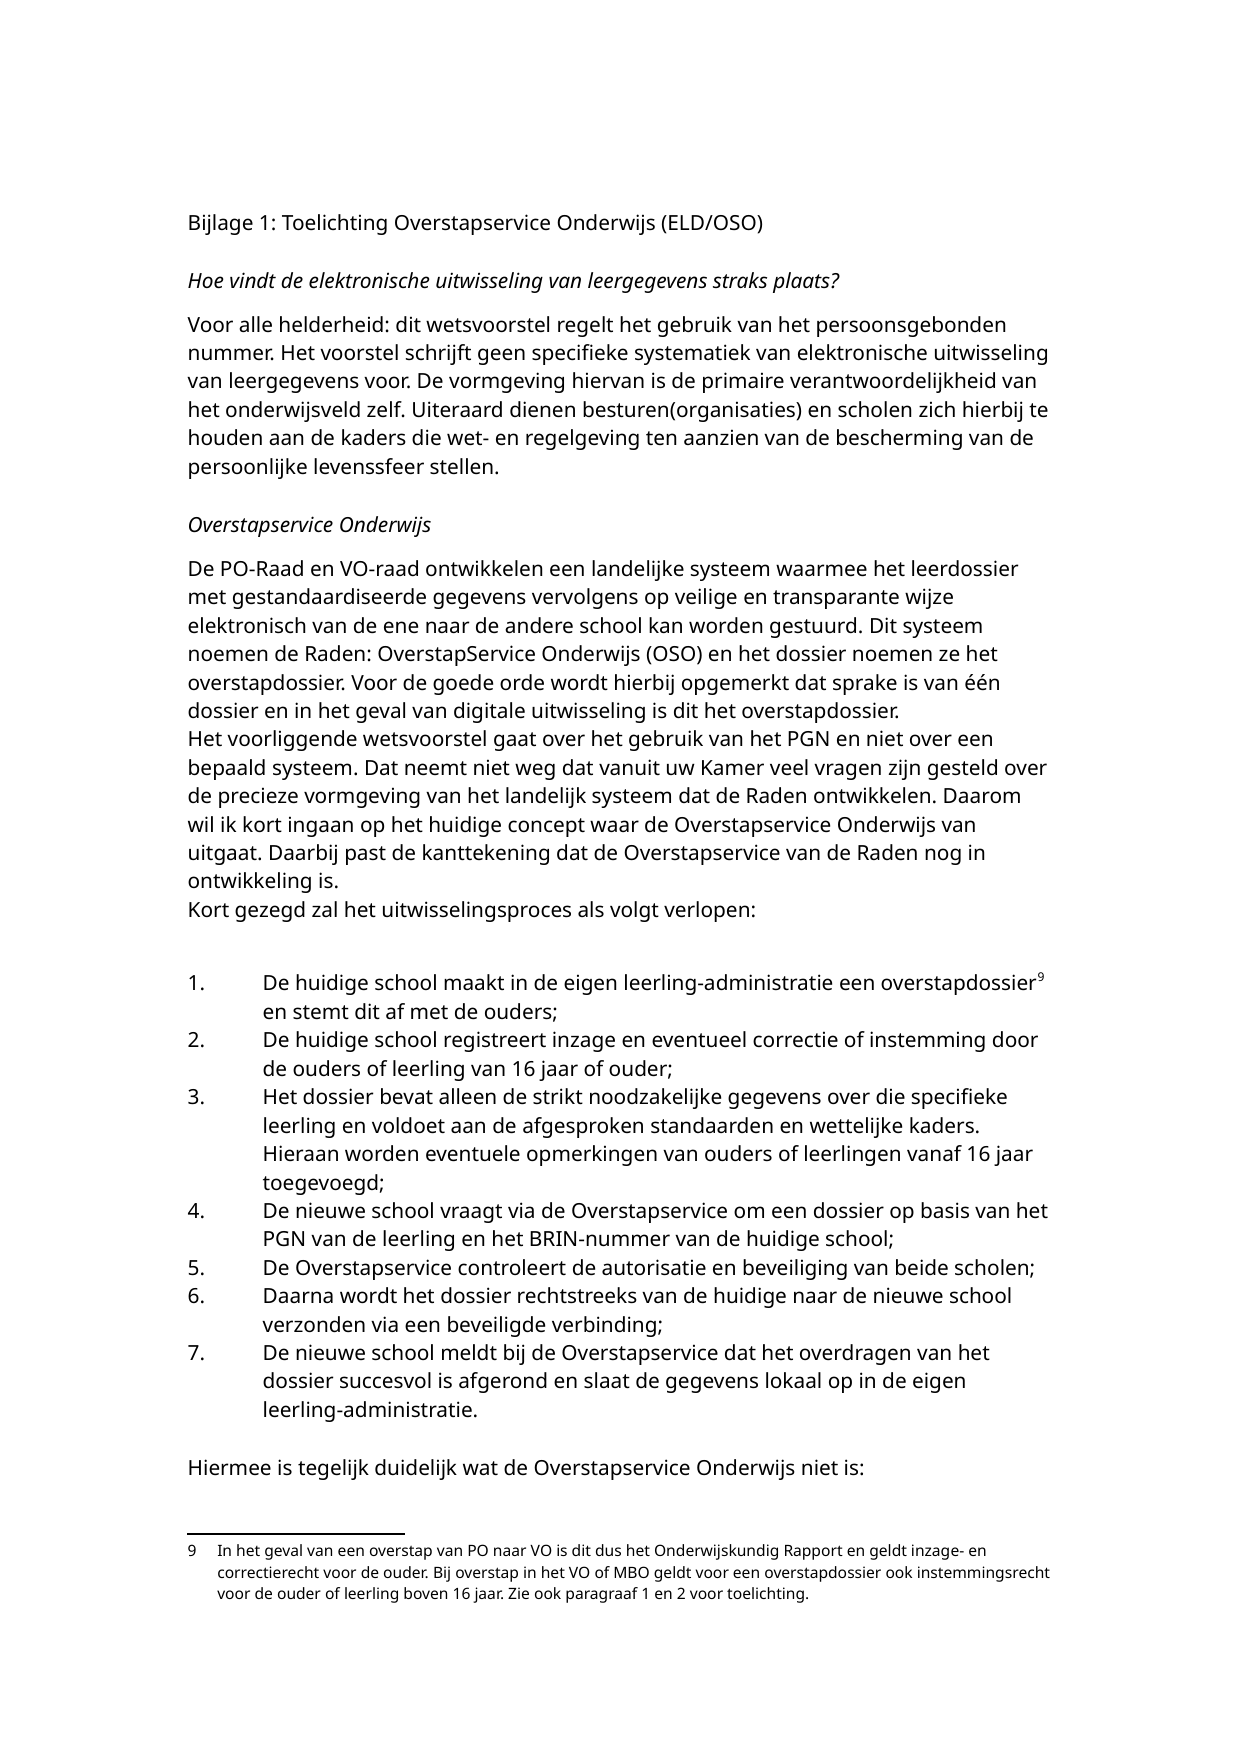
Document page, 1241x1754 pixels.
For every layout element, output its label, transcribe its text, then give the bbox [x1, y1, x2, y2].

text De PO-Raad en VO-raad ontwikkelen een landelijke systeem waarmee het leerdossier met gestandaardiseerde gegevens vervolgens op veilige en transparante wijze elektronisch van de ene naar de andere school kan worden gestuurd. Dit systeem noemen de Raden: OverstapService Onderwijs (OSO) en het dossier noemen ze het overstapdossier. Voor de goede orde wordt hierbij opgemerkt dat sprake is van één dossier en in het geval van digitale uitwisseling is dit het overstapdossier. [187, 554, 1053, 724]
text Het voorliggende wetsvoorstel gaat over het gebruik van het PGN en niet over een bepaald systeem. Dat neemt niet weg dat vanuit uw Kamer veel vragen zijn gesteld over de precieze vormgeving van het landelijk systeem dat de Raden ontwikkelen. Daarom wil ik kort ingaan op het huidige concept waar de Overstapservice Onderwijs van uitgaat. Daarbij past de kanttekening dat de Overstapservice van de Raden nog in ontwikkeling is. [187, 724, 1053, 895]
text Kort gezegd zal het uitwisselingsproces als volgt verlopen: [187, 895, 1053, 923]
list In het geval van een overstap van PO naar VO is dit dus het Onderwijskundig Rapport en geldt inzage- en correctierecht voor de ouder. Bij overstap in het VO of MBO geldt voor een overstapdossier ook instemmingsrecht voor de ouder of leerling boven 16 jaar. Zie ook paragraaf 1 en 2 voor toelichting. [187, 1490, 1053, 1604]
text Voor alle helderheid: dit wetsvoorstel regelt het gebruik van het persoonsgebonden nummer. Het voorstel schrijft geen specifieke systematiek van elektronische uitwisseling van leergegevens voor. De vormgeving hiervan is de primaire verantwoordelijkheid van het onderwijsveld zelf. Uiteraard dienen besturen(organisaties) en scholen zich hierbij te houden aan de kaders die wet- en regelgeving ten aanzien van de bescherming van de persoonlijke levenssfeer stellen. [187, 310, 1053, 480]
list Het dossier bevat alleen de strikt noodzakelijke gegevens over die specifieke leerling en voldoet aan de afgesproken standaarden en wettelijke kaders. Hieraan worden eventuele opmerkingen van ouders of leerlingen vanaf 16 jaar toegevoegd; [187, 1082, 1053, 1196]
list De nieuwe school vraagt via de Overstapservice om een dossier op basis van het PGN van de leerling en het BRIN-nummer van de huidige school; [187, 1196, 1053, 1253]
list Daarna wordt het dossier rechtstreeks van de huidige naar de nieuwe school verzonden via een beveiligde verbinding; [187, 1281, 1053, 1338]
list De huidige school maakt in de eigen leerling-administratie een overstapdossier en stemt dit af met de ouders; [187, 968, 1053, 1025]
list De huidige school registreert inzage en eventueel correctie of instemming door de ouders of leerling van 16 jaar of ouder; [187, 1025, 1053, 1082]
text Hiermee is tegelijk duidelijk wat de Overstapservice Onderwijs niet is: [187, 1453, 1053, 1482]
list De Overstapservice controleert de autorisatie en beveiliging van beide scholen; [187, 1253, 1053, 1281]
text Hoe vindt de elektronische uitwisseling van leergegevens straks plaats? [187, 266, 1053, 295]
list De nieuwe school meldt bij de Overstapservice dat het overdragen van het dossier succesvol is afgerond en slaat de gegevens lokaal op in de eigen leerling-administratie. [187, 1338, 1053, 1423]
text Overstapservice Onderwijs [187, 510, 1053, 539]
subtitle Bijlage 1: Toelichting Overstapservice Onderwijs (ELD/OSO) [187, 208, 1053, 236]
